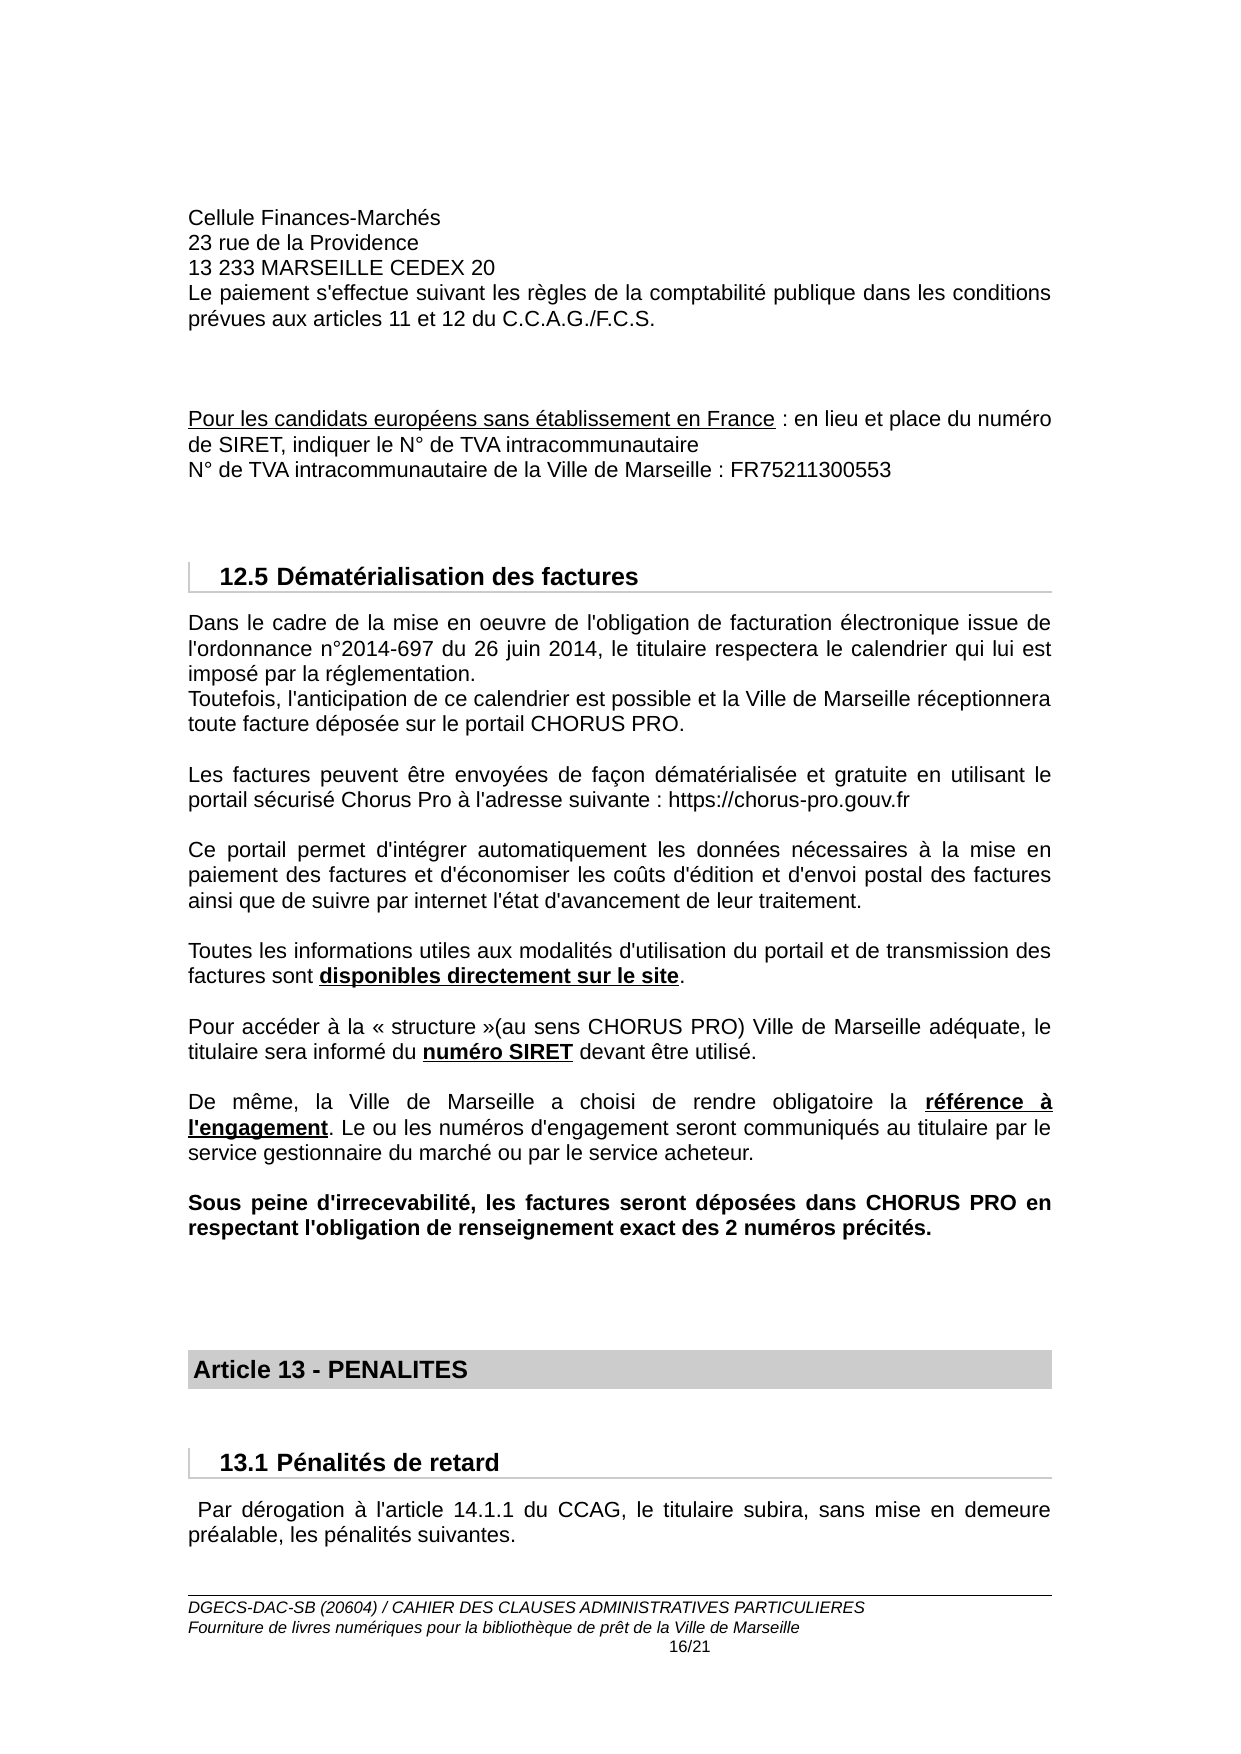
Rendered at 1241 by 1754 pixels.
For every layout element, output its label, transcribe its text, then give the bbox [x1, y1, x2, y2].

text Toutes les informations utiles aux modalités d'utilisation du portail et de transmission des factures sont disponibles directement sur le site. [188, 938, 1052, 988]
text Par dérogation à l'article 14.1.1 du CCAG, le titulaire subira, sans mise en demeure préalable, les pénalités suivantes. [188, 1496, 1052, 1547]
text 23 rue de la Providence [188, 230, 1052, 255]
subtitle PENALITES [190, 1352, 1050, 1387]
subtitle Pénalités de retard [190, 1448, 1052, 1477]
text Cellule Finances-Marchés [188, 204, 1052, 230]
text Le paiement s'effectue suivant les règles de la comptabilité publique dans les conditions prévues aux articles 11 et 12 du C.C.A.G./F.C.S. [188, 280, 1052, 331]
text Ce portail permet d'intégrer automatiquement les données nécessaires à la mise en paiement des factures et d'économiser les coûts d'édition et d'envoi postal des factures ainsi que de suivre par internet l'état d'avancement de leur traitement. [188, 837, 1052, 913]
text N° de TVA intracommunautaire de la Ville de Marseille : FR75211300553 [188, 457, 1052, 482]
text Sous peine d'irrecevabilité, les factures seront déposées dans CHORUS PRO en respectant l'obligation de renseignement exact des 2 numéros précités. [188, 1190, 1052, 1241]
text Pour les candidats européens sans établissement en France : en lieu et place du numéro de SIRET, indiquer le N° de TVA intracommunautaire [188, 406, 1052, 457]
text 13 233 MARSEILLE CEDEX 20 [188, 255, 1052, 280]
text Dans le cadre de la mise en oeuvre de l'obligation de facturation électronique issue de l'ordonnance n°2014-697 du 26 juin 2014, le titulaire respectera le calendrier qui lui est imposé par la réglementation. [188, 610, 1052, 686]
text Pour accéder à la « structure »(au sens CHORUS PRO) Ville de Marseille adéquate, le titulaire sera informé du numéro SIRET devant être utilisé. [188, 1014, 1052, 1064]
text De même, la Ville de Marseille a choisi de rendre obligatoire la référence à l'engagement. Le ou les numéros d'engagement seront communiqués au titulaire par le service gestionnaire du marché ou par le service acheteur. [188, 1089, 1052, 1165]
text Toutefois, l'anticipation de ce calendrier est possible et la Ville de Marseille réceptionnera toute facture déposée sur le portail CHORUS PRO. [188, 686, 1052, 736]
subtitle Dématérialisation des factures [190, 562, 1052, 591]
text Les factures peuvent être envoyées de façon dématérialisée et gratuite en utilisant le portail sécurisé Chorus Pro à l'adresse suivante : https://chorus-pro.gouv.fr [188, 762, 1052, 812]
